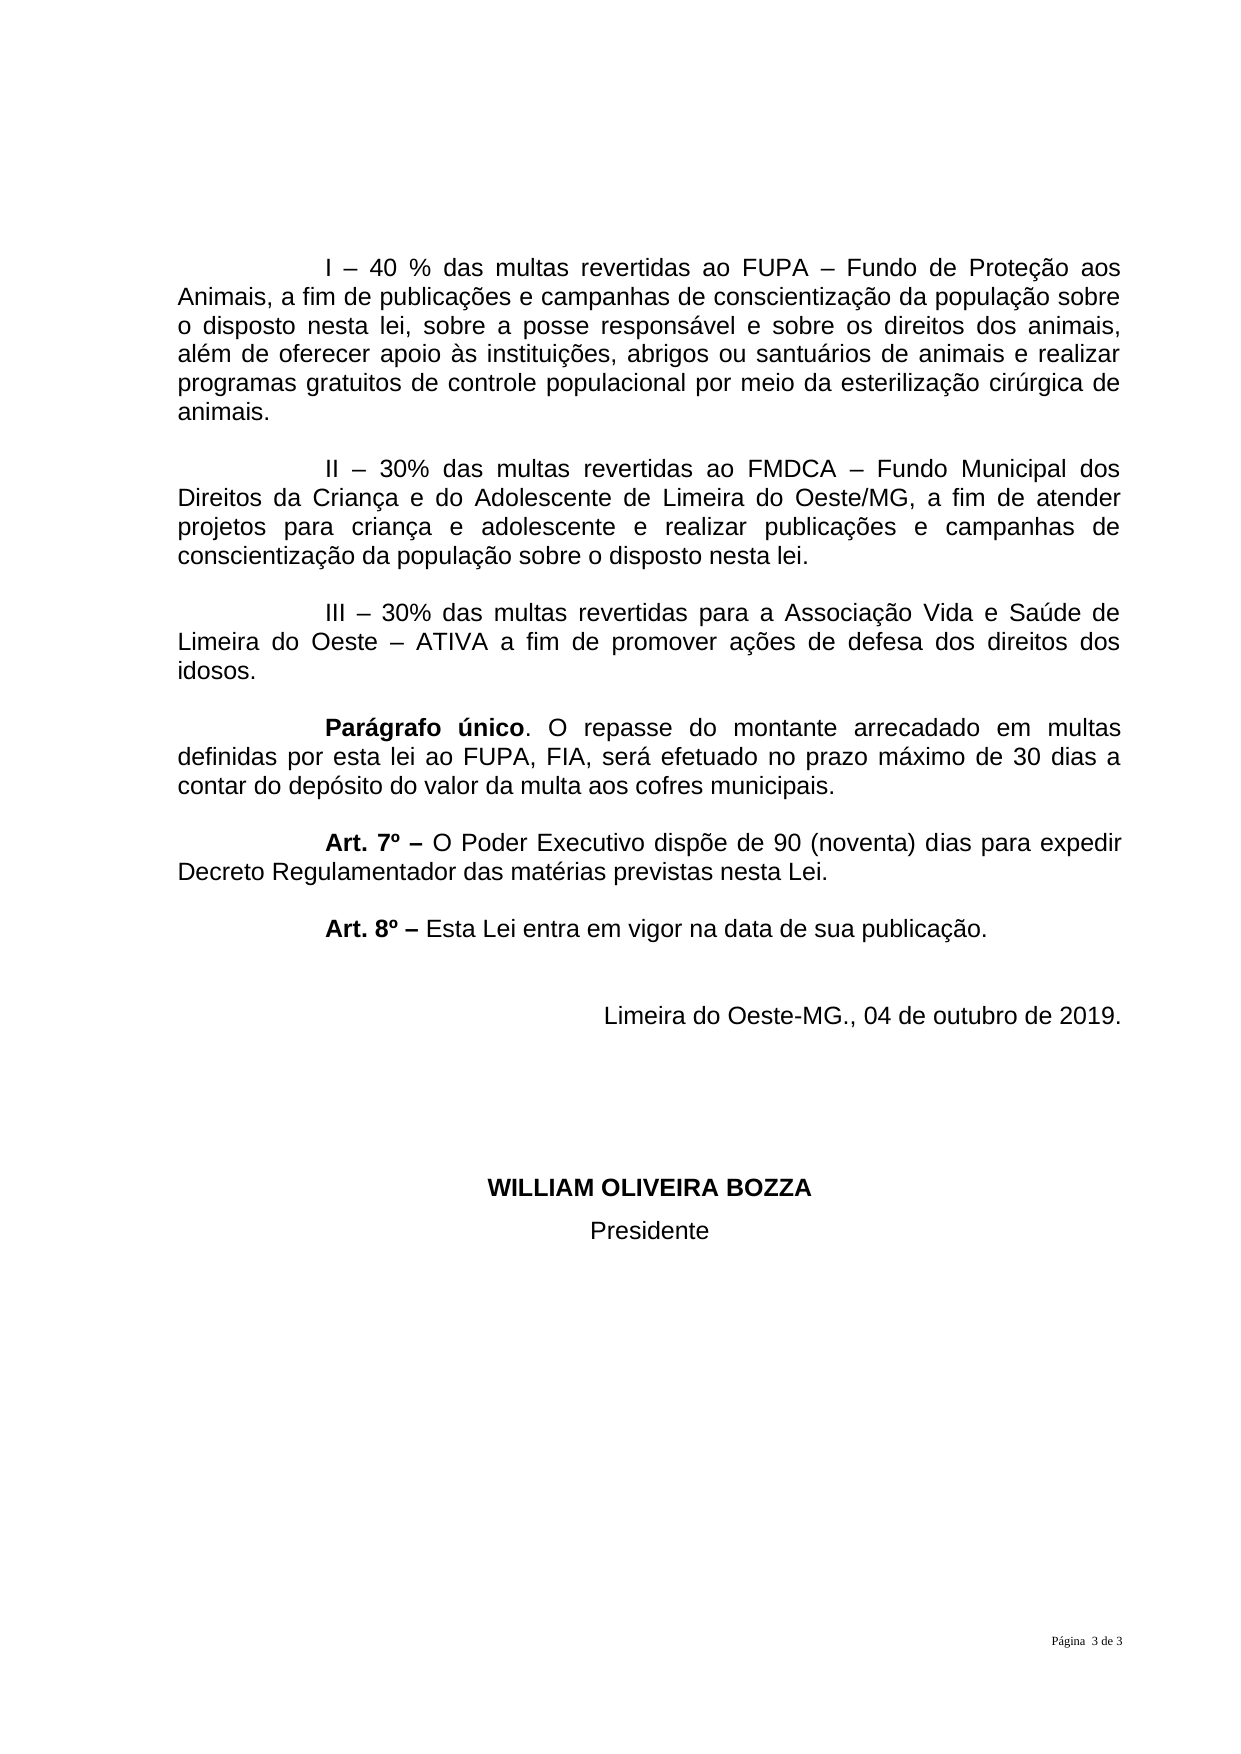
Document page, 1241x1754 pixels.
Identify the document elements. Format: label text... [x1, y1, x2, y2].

text II – 30% das multas revertidas ao FMDCA – Fundo Municipal dos Direitos da Criança e do Adolescente de Limeira do Oeste/MG, a fim de atender projetos para criança e adolescente e realizar publicações e campanhas de conscientização da população sobre o disposto nesta lei. [177, 454, 1122, 569]
text Art. 8º – Esta Lei entra em vigor na data de sua publicação. [177, 914, 1122, 943]
text WILLIAM OLIVEIRA BOZZA [177, 1173, 1122, 1202]
text III – 30% das multas revertidas para a Associação Vida e Saúde de Limeira do Oeste – ATIVA a fim de promover ações de defesa dos direitos dos idosos. [177, 598, 1122, 684]
text Parágrafo único. O repasse do montante arrecadado em multas definidas por esta lei ao FUPA, FIA, será efetuado no prazo máximo de 30 dias a contar do depósito do valor da multa aos cofres municipais. [177, 713, 1122, 799]
text Limeira do Oeste-MG., 04 de outubro de 2019. [177, 1001, 1122, 1029]
text Art. 7º – O Poder Executivo dispõe de 90 (noventa) dias para expedir Decreto Regulamentador das matérias previstas nesta Lei. [177, 828, 1122, 886]
text Presidente [177, 1216, 1122, 1245]
text I – 40 % das multas revertidas ao FUPA – Fundo de Proteção aos Animais, a fim de publicações e campanhas de conscientização da população sobre o disposto nesta lei, sobre a posse responsável e sobre os direitos dos animais, além de oferecer apoio às instituições, abrigos ou santuários de animais e realizar programas gratuitos de controle populacional por meio da esterilização cirúrgica de animais. [177, 253, 1122, 426]
